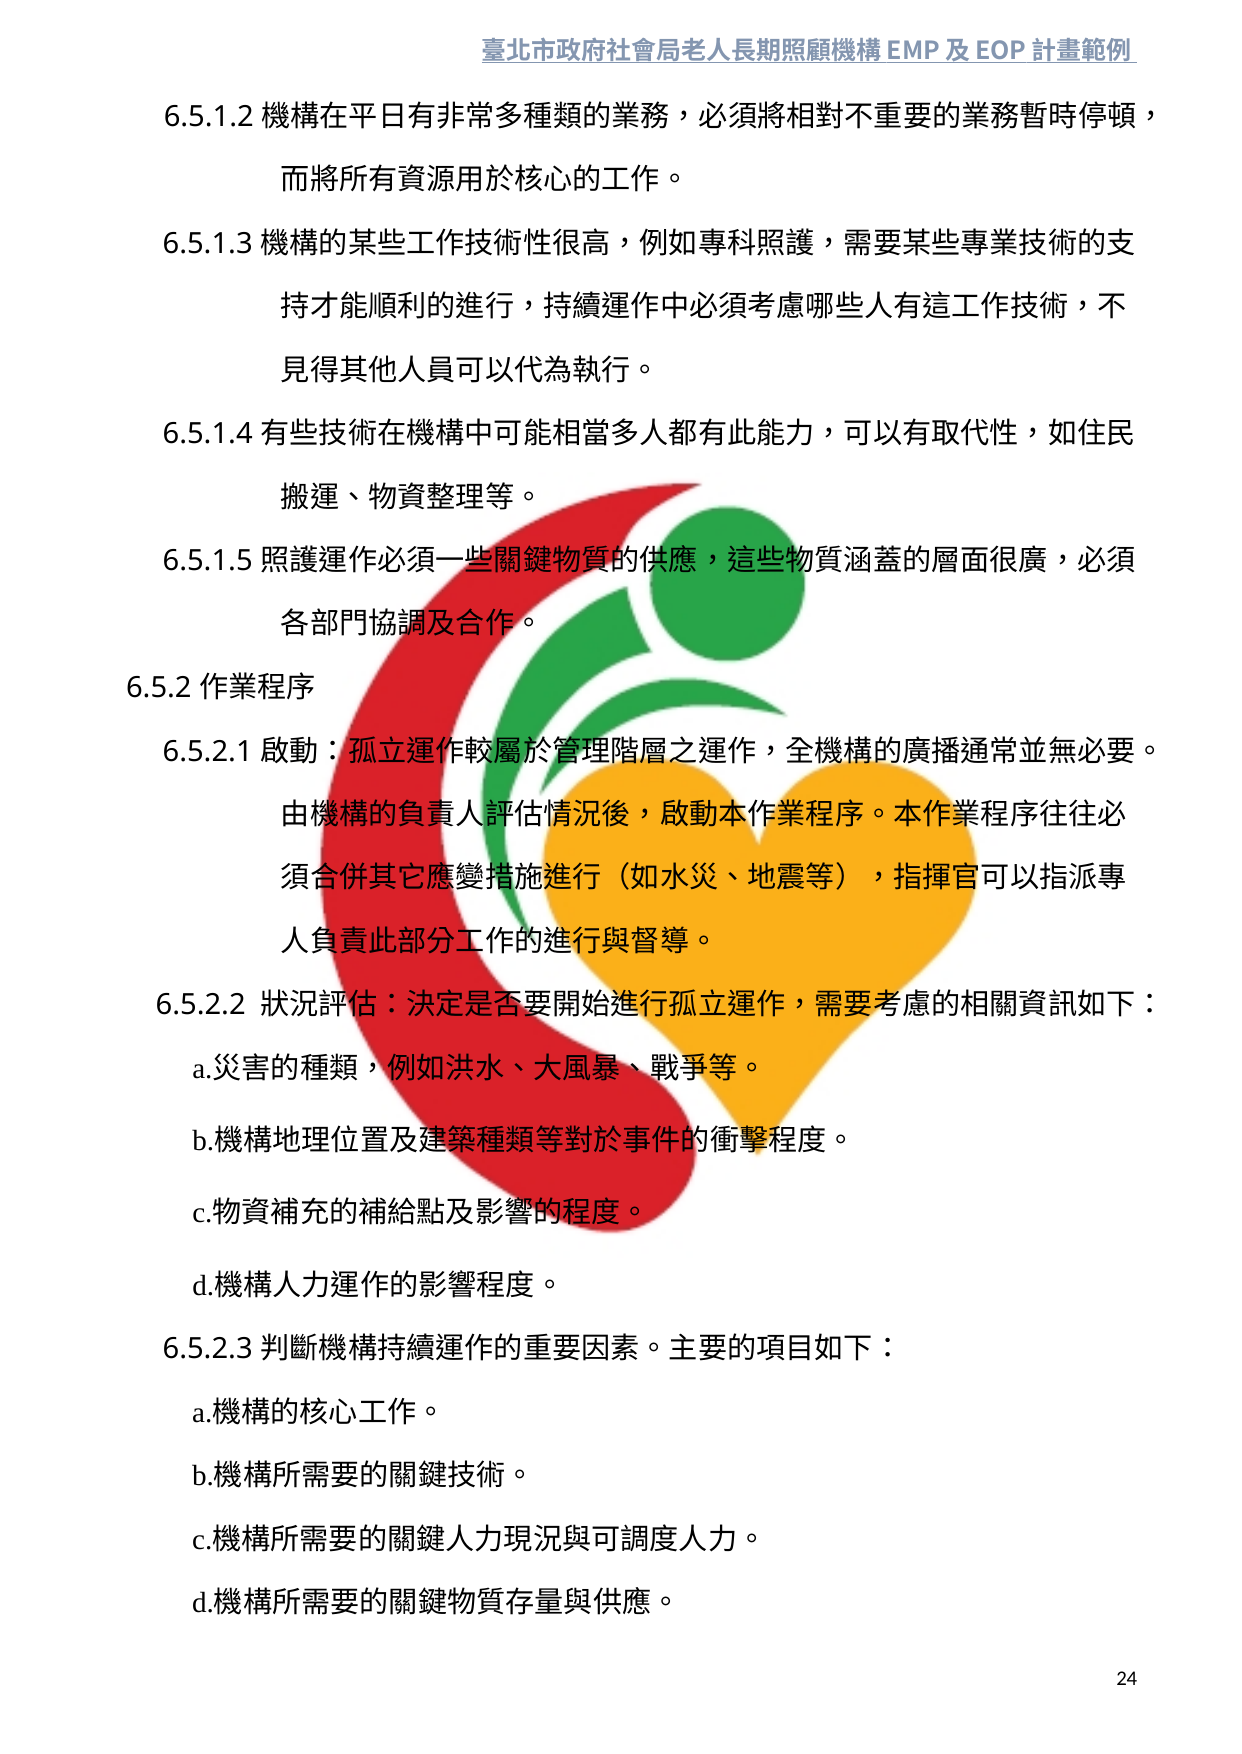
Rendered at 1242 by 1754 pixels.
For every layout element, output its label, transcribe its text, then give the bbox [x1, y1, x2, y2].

text 6.5.1.2 機構在平日有非常多種類的業務，必須將相對不重要的業務暫時停頓，而將所有資源用於核心的工作。 [163, 92, 1137, 198]
text a.災害的種類，例如洪水、大風暴、戰爭等。 [103, 1044, 1137, 1087]
text d.機構人力運作的影響程度。 [103, 1261, 1137, 1304]
text 6.5.1.3 機構的某些工作技術性很高，例如專科照護，需要某些專業技術的支持才能順利的進行，持續運作中必須考慮哪些人有這工作技術，不見得其他人員可以代為執行。 [162, 219, 1137, 388]
text 6.5.2 作業程序 [118, 663, 1137, 706]
picture [103, 1159, 1137, 1189]
text 6.5.1.4 有些技術在機構中可能相當多人都有此能力，可以有取代性，如住民搬運、物資整理等。 [162, 409, 1137, 515]
text d.機構所需要的關鍵物質存量與供應。 [177, 1579, 1137, 1621]
text c.物資補充的補給點及影響的程度。 [103, 1189, 1137, 1231]
text 6.5.2.3 判斷機構持續運作的重要因素。主要的項目如下： [148, 1325, 1137, 1367]
text 6.5.2.1 啟動：孤立運作較屬於管理階層之運作，全機構的廣播通常並無必要。由機構的負責人評估情況後，啟動本作業程序。本作業程序往往必須合併其它應變措施進行（如水災、地震等），指揮官可以指派專人負責此部分工作的進行與督導。 [162, 727, 1137, 960]
picture [103, 1087, 1137, 1117]
text c.機構所需要的關鍵人力現況與可調度人力。 [177, 1515, 1137, 1557]
text 6.5.2.2 狀況評估：決定是否要開始進行孤立運作，需要考慮的相關資訊如下： [148, 981, 1137, 1023]
picture [103, 472, 1137, 1044]
text a.機構的核心工作。 [177, 1388, 1137, 1431]
text b.機構地理位置及建築種類等對於事件的衝擊程度。 [103, 1117, 1137, 1159]
text 6.5.1.5 照護運作必須一些關鍵物質的供應，這些物質涵蓋的層面很廣，必須各部門協調及合作。 [162, 537, 1137, 642]
text b.機構所需要的關鍵技術。 [177, 1452, 1137, 1494]
picture [103, 1231, 1137, 1261]
